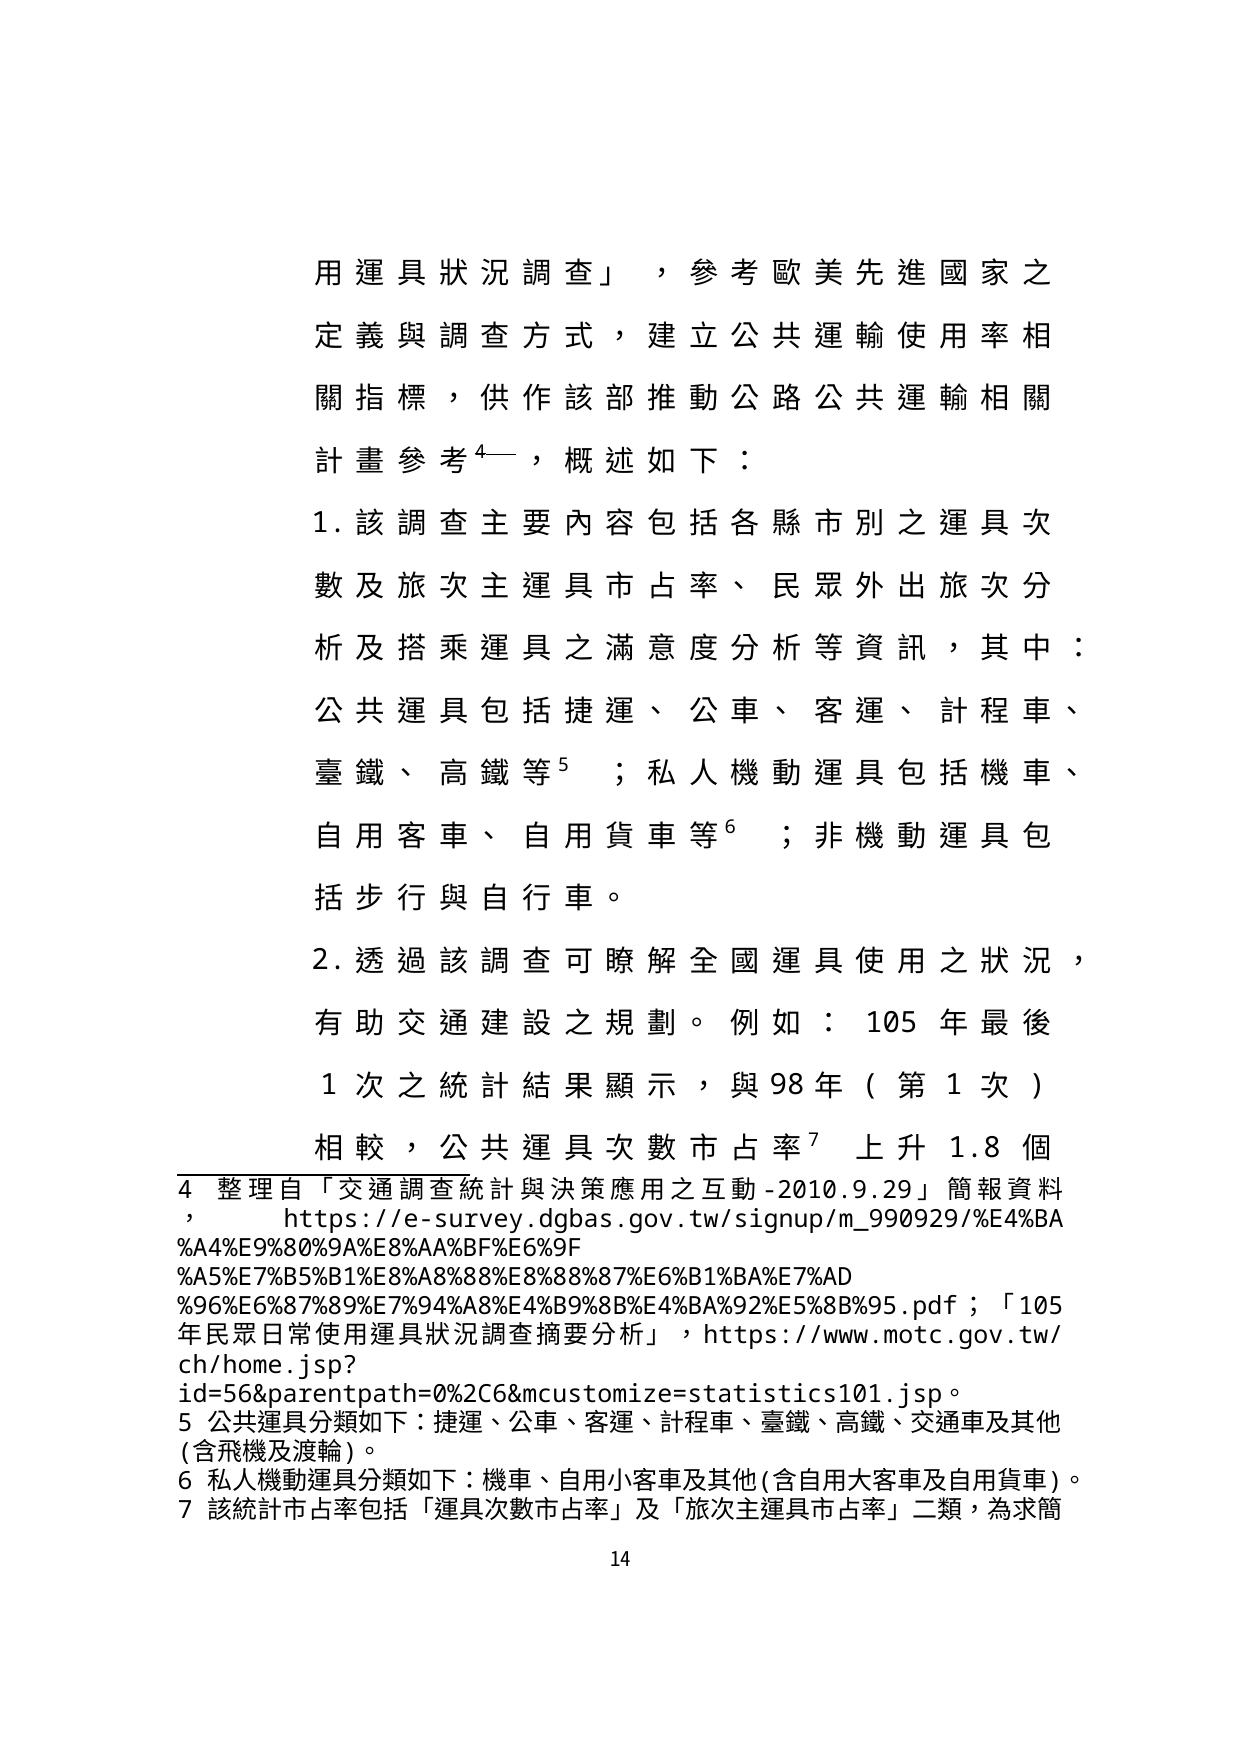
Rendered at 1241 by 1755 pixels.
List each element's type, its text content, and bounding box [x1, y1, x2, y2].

text 1.該調查主要內容包括各縣市別之運具次數及旅次主運具市占率、民眾外出旅次分析及搭乘運具之滿意度分析等資訊，其中：公共運具包括捷運、公車、客運、計程車、臺鐵、高鐵等；私人機動運具包括機車、自用客車、自用貨車等；非機動運具包括步行與自行車。 [271, 479, 1058, 917]
text 公共運具分類如下：捷運、公車、客運、計程車、臺鐵、高鐵、交通車及其他(含飛機及渡輪)。 [177, 1408, 1063, 1466]
text 整理自「交通調查統計與決策應用之互動-2010.9.29」簡報資料，https://e-survey.dgbas.gov.tw/signup/m_990929/%E4%BA%A4%E9%80%9A%E8%AA%BF%E6%9F%A5%E7%B5%B1%E8%A8%88%E8%88%87%E6%B1%BA%E7%AD%96%E6%87%89%E7%94%A8%E4%B9%8B%E4%BA%92%E5%8B%95.pdf；「105年民眾日常使用運具狀況調查摘要分析」，https://www.motc.gov.tw/ch/home.jsp?id=56&parentpath=0%2C6&mcustomize=statistics101.jsp。 [177, 1175, 1063, 1408]
text 用運具狀況調查」，參考歐美先進國家之定義與調查方式，建立公共運輸使用率相關指標，供作該部推動公路公共運輸相關計畫參考，概述如下： [271, 229, 1058, 479]
text 私人機動運具分類如下：機車、自用小客車及其他(含自用大客車及自用貨車)。 [177, 1466, 1063, 1496]
text 該統計市占率包括「運具次數市占率」及「旅次主運具市占率」二類，為求簡 [177, 1496, 1063, 1525]
text 2.透過該調查可瞭解全國運具使用之狀況，有助交通建設之規劃。例如：105年最後1次之統計結果顯示，與98年(第1次)相較，公共運具次數市占率上升1.8個百分點，呈緩步成長趨勢、軌道運輸市占率8年上升1.9個百分點；而我國民眾外出使用率最高之運具為機車及自用小客車，均為私人運具，歷年市占率分別高居46%及24%上下，並無明顯降低；以上顯示，政府部門仍需積極努力提高公共運具之便利性以提高民眾搭乘意願。倘以居住地區檢視公共運具之市占率顯示，「捷運」、「市區公車」及「計程車」在6都市占率高於非6都；而「臺鐵」在非6都市占率略高於6都；若以年齡別觀察，未滿30歲年輕族群公共運輸市占率8年間亦有明顯提升。 [271, 917, 1058, 1167]
